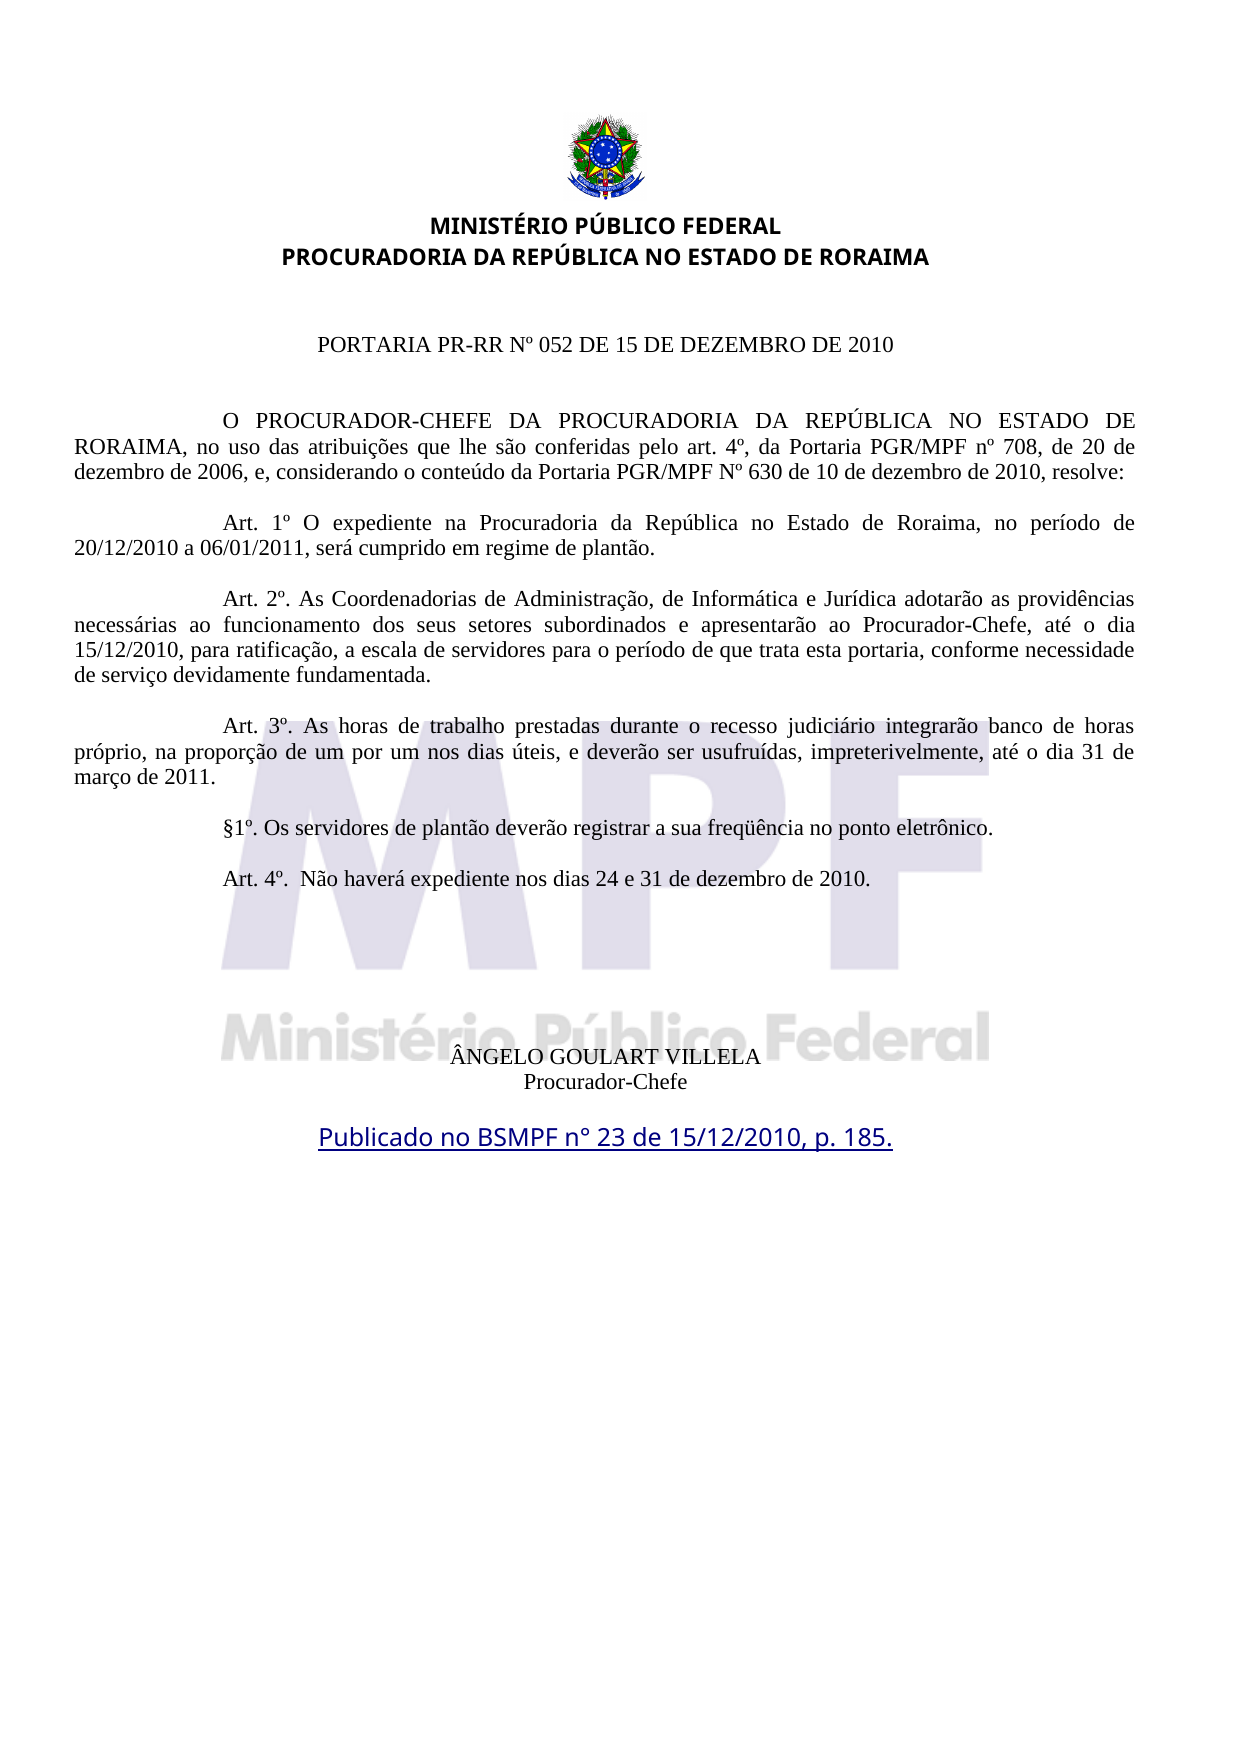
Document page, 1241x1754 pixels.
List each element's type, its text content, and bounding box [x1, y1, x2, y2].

text PORTARIA PR-RR Nº 052 DE 15 DE DEZEMBRO DE 2010 [74, 332, 1137, 357]
text O PROCURADOR-CHEFE DA PROCURADORIA DA REPÚBLICA NO ESTADO DE RORAIMA, no uso das atribuições que lhe são conferidas pelo art. 4º, da Portaria PGR/MPF nº 708, de 20 de dezembro de 2006, e, considerando o conteúdo da Portaria PGR/MPF Nº 630 de 10 de dezembro de 2010, resolve: [74, 408, 1137, 484]
picture [221, 840, 989, 866]
picture [563, 112, 647, 201]
text Procurador-Chefe [74, 1069, 1137, 1094]
text Art. 4º. Não haverá expediente nos dias 24 e 31 de dezembro de 2010. [74, 866, 1137, 891]
text Publicado no BSMPF n° 23 de 15/12/2010, p. 185. [74, 1120, 1137, 1154]
text Art. 2º. As Coordenadorias de Administração, de Informática e Jurídica adotarão as providências necessárias ao funcionamento dos seus setores subordinados e apresentarão ao Procurador-Chefe, até o dia 15/12/2010, para ratificação, a escala de servidores para o período de que trata esta portaria, conforme necessidade de serviço devidamente fundamentada. [74, 586, 1137, 688]
picture [221, 789, 989, 815]
text Art. 1º O expediente na Procuradoria da República no Estado de Roraima, no período de 20/12/2010 a 06/01/2011, será cumprido em regime de plantão. [74, 510, 1137, 561]
text Art. 3º. As horas de trabalho prestadas durante o recesso judiciário integrarão banco de horas próprio, na proporção de um por um nos dias úteis, e deverão ser usufruídas, impreterivelmente, até o dia 31 de março de 2011. [74, 713, 1137, 789]
text ÂNGELO GOULART VILLELA [74, 1044, 1137, 1069]
picture [221, 891, 989, 1044]
text §1º. Os servidores de plantão deverão registrar a sua freqüência no ponto eletrônico. [74, 815, 1137, 840]
